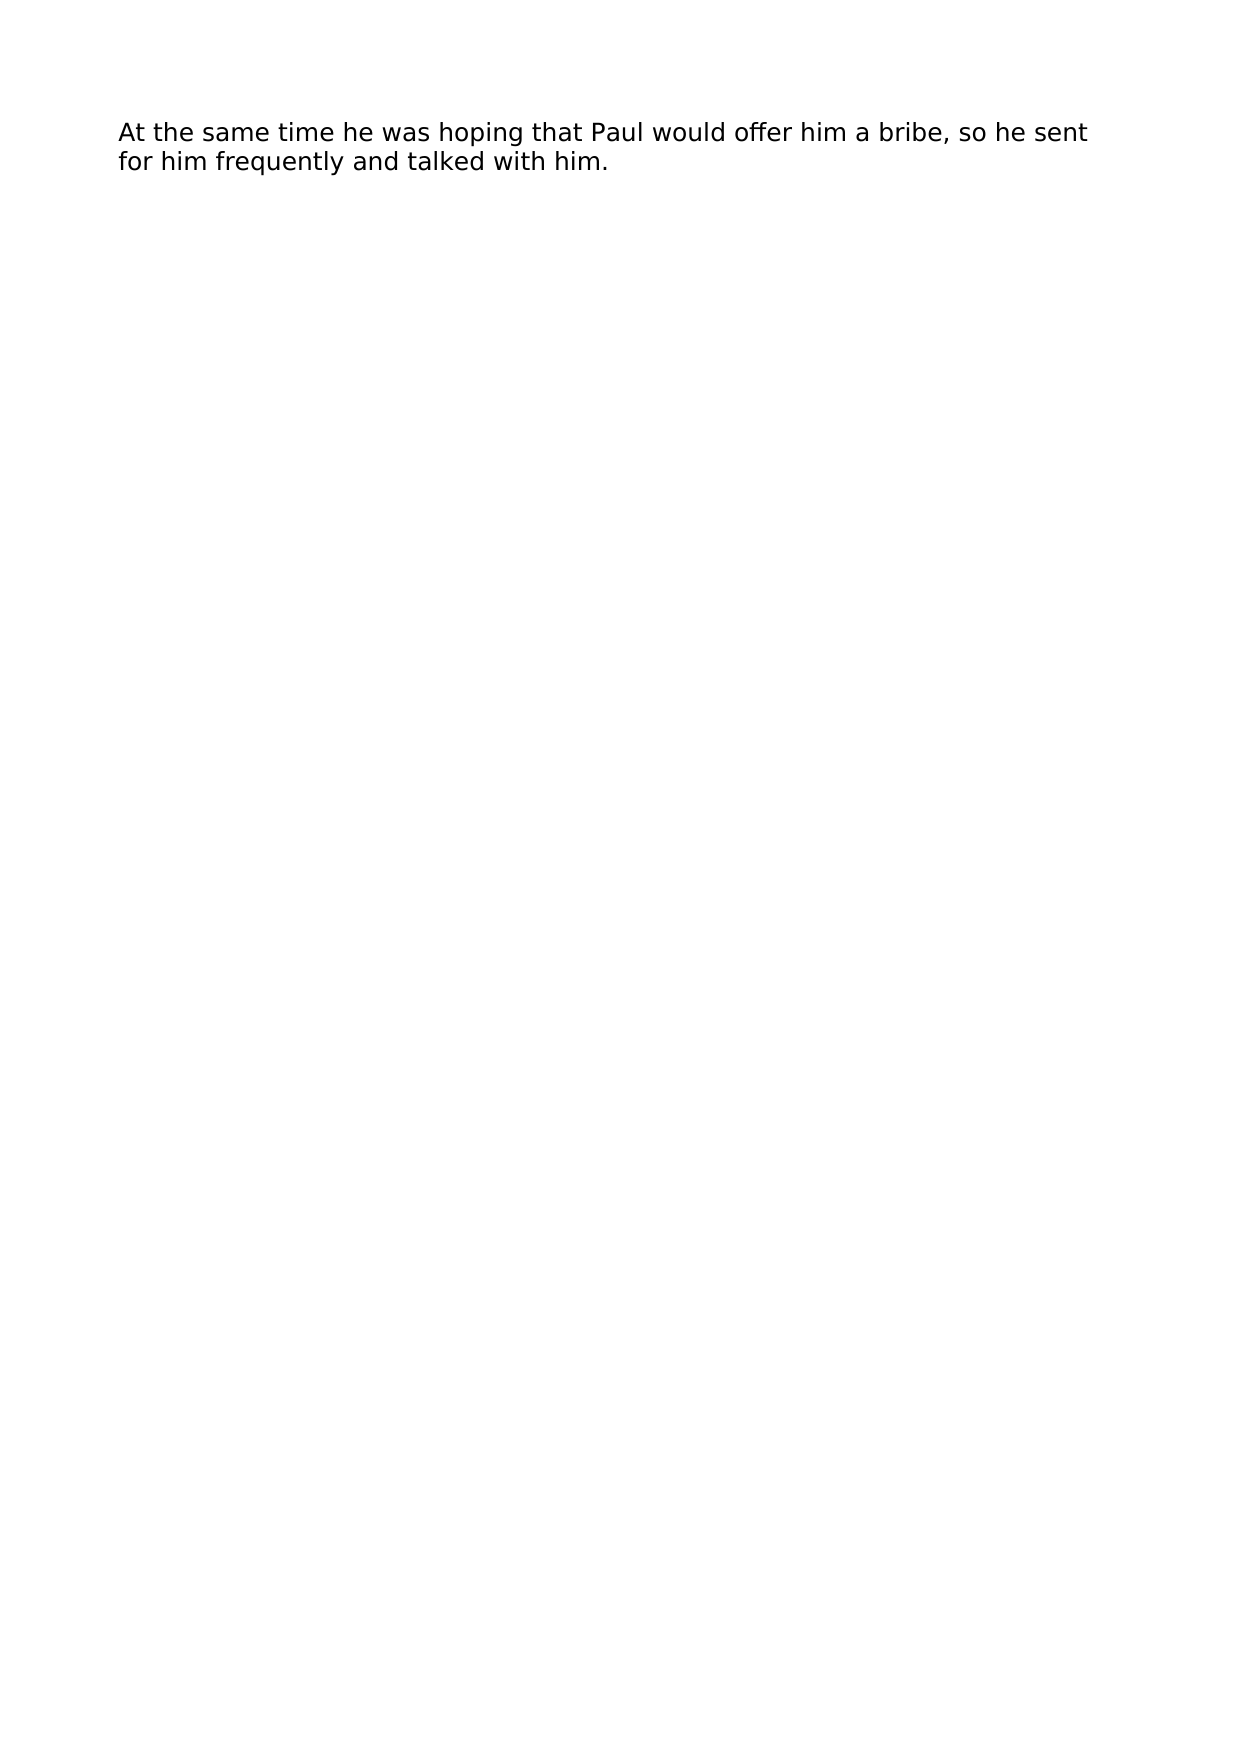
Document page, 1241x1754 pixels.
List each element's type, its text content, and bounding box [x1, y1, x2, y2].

text At the same time he was hoping that Paul would offer him a bribe, so he sent for him frequently and talked with him. [118, 118, 1122, 176]
